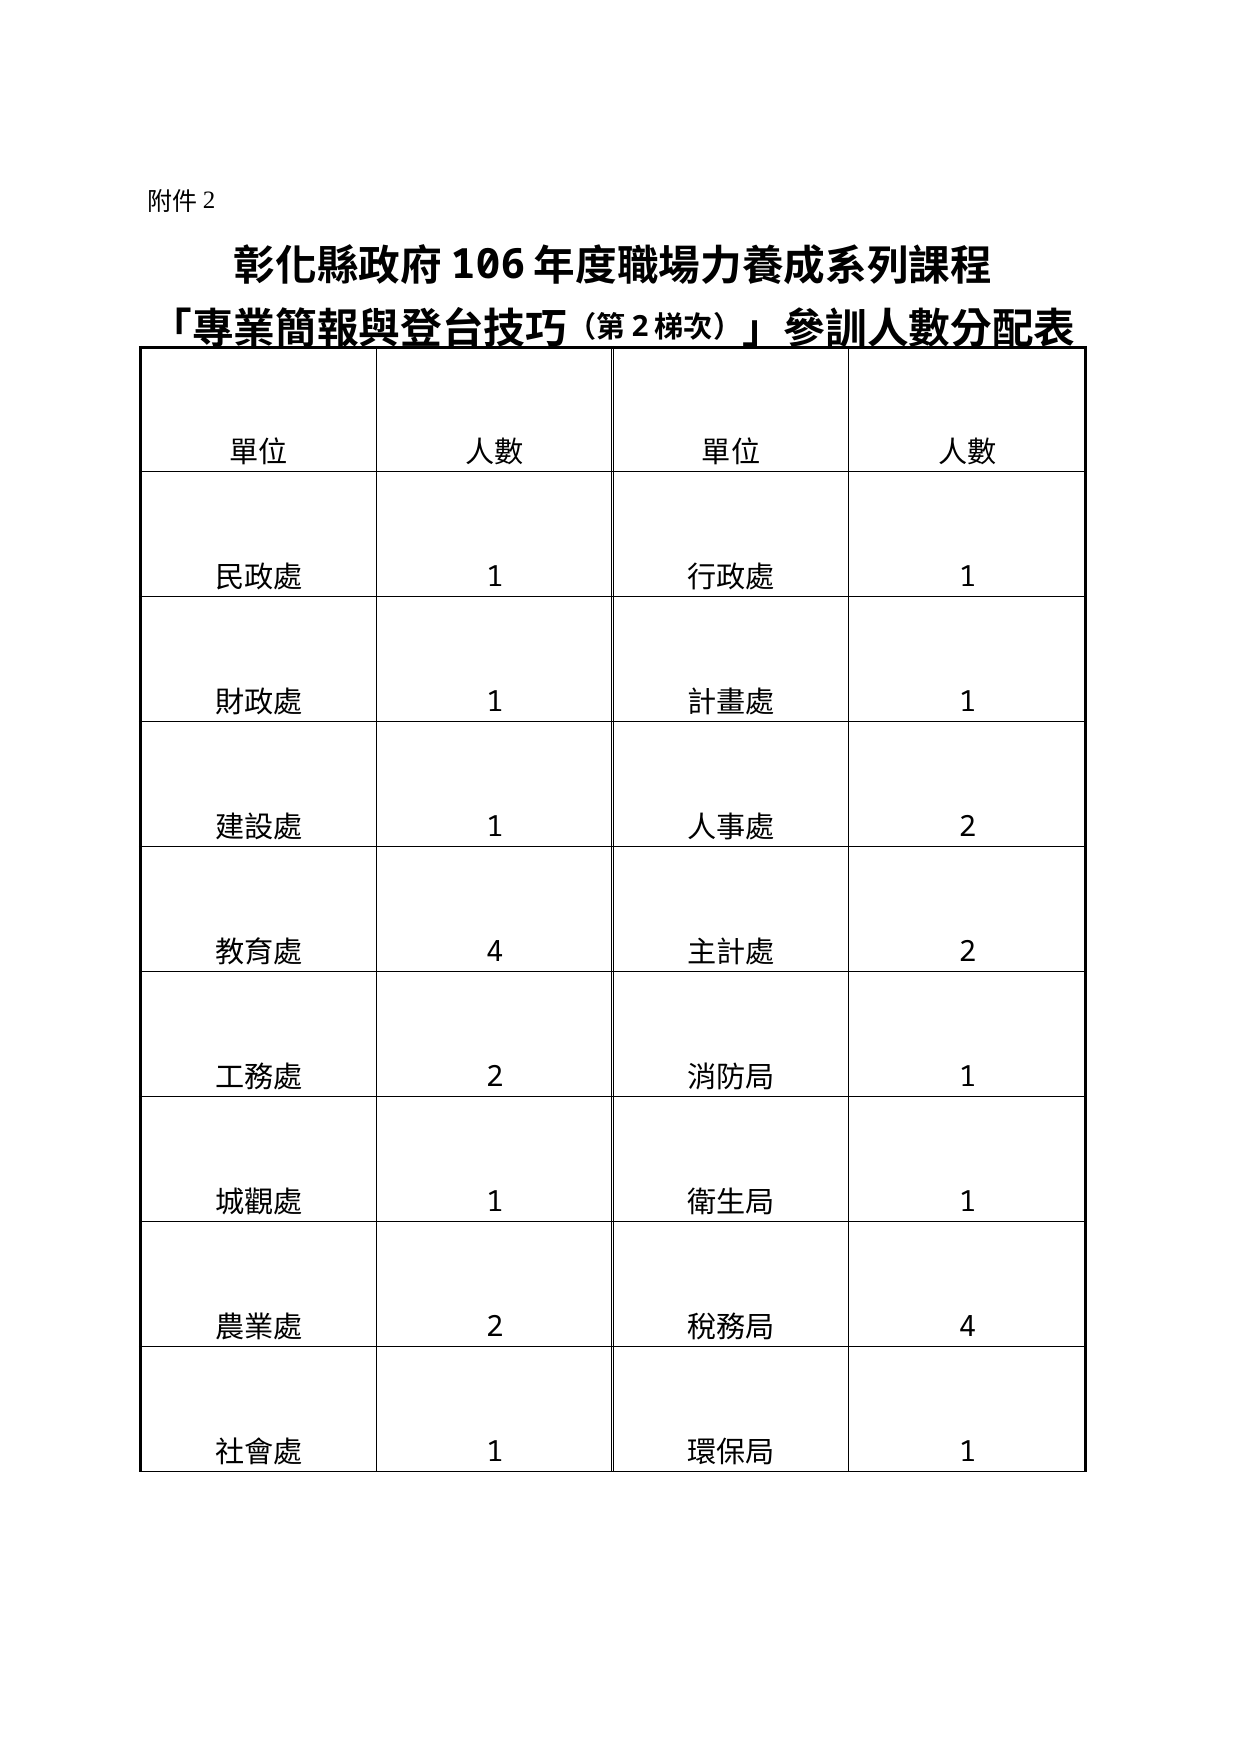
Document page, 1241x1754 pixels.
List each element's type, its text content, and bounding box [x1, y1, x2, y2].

table_cell 1 [377, 1347, 611, 1471]
table_cell 計畫處 [614, 597, 848, 721]
table_header 單位 [614, 349, 848, 471]
table_cell 民政處 [142, 472, 376, 596]
table_cell 2 [849, 847, 1084, 971]
table_cell 2 [377, 1222, 611, 1346]
table_cell 1 [849, 972, 1084, 1096]
table_cell 4 [377, 847, 611, 971]
table_cell 衛生局 [614, 1097, 848, 1221]
table_header 人數 [377, 349, 611, 471]
table_cell 城觀處 [142, 1097, 376, 1221]
text 彰化縣政府106年度職場力養成系列課程 [148, 221, 1078, 283]
table_cell 2 [849, 722, 1084, 846]
table_cell 1 [849, 1347, 1084, 1471]
table_cell 1 [377, 1097, 611, 1221]
table_cell 教育處 [142, 847, 376, 971]
text 「專業簡報與登台技巧（第2梯次）」參訓人數分配表 [148, 283, 1078, 346]
table_cell 1 [849, 472, 1084, 596]
table_cell 農業處 [142, 1222, 376, 1346]
table_cell 主計處 [614, 847, 848, 971]
table_cell 1 [849, 597, 1084, 721]
table_cell 稅務局 [614, 1222, 848, 1346]
table_cell 建設處 [142, 722, 376, 846]
table_cell 財政處 [142, 597, 376, 721]
table_cell 1 [377, 722, 611, 846]
table_cell 消防局 [614, 972, 848, 1096]
table_cell 行政處 [614, 472, 848, 596]
table_header 人數 [849, 349, 1084, 471]
table_cell 1 [849, 1097, 1084, 1221]
table_cell 1 [377, 472, 611, 596]
table_cell 社會處 [142, 1347, 376, 1471]
table_cell 環保局 [614, 1347, 848, 1471]
table_cell 1 [377, 597, 611, 721]
table_cell 4 [849, 1222, 1084, 1346]
table_cell 人事處 [614, 722, 848, 846]
text 附件2 [148, 158, 1078, 221]
table_header 單位 [142, 349, 376, 471]
table_cell 工務處 [142, 972, 376, 1096]
table_cell 2 [377, 972, 611, 1096]
